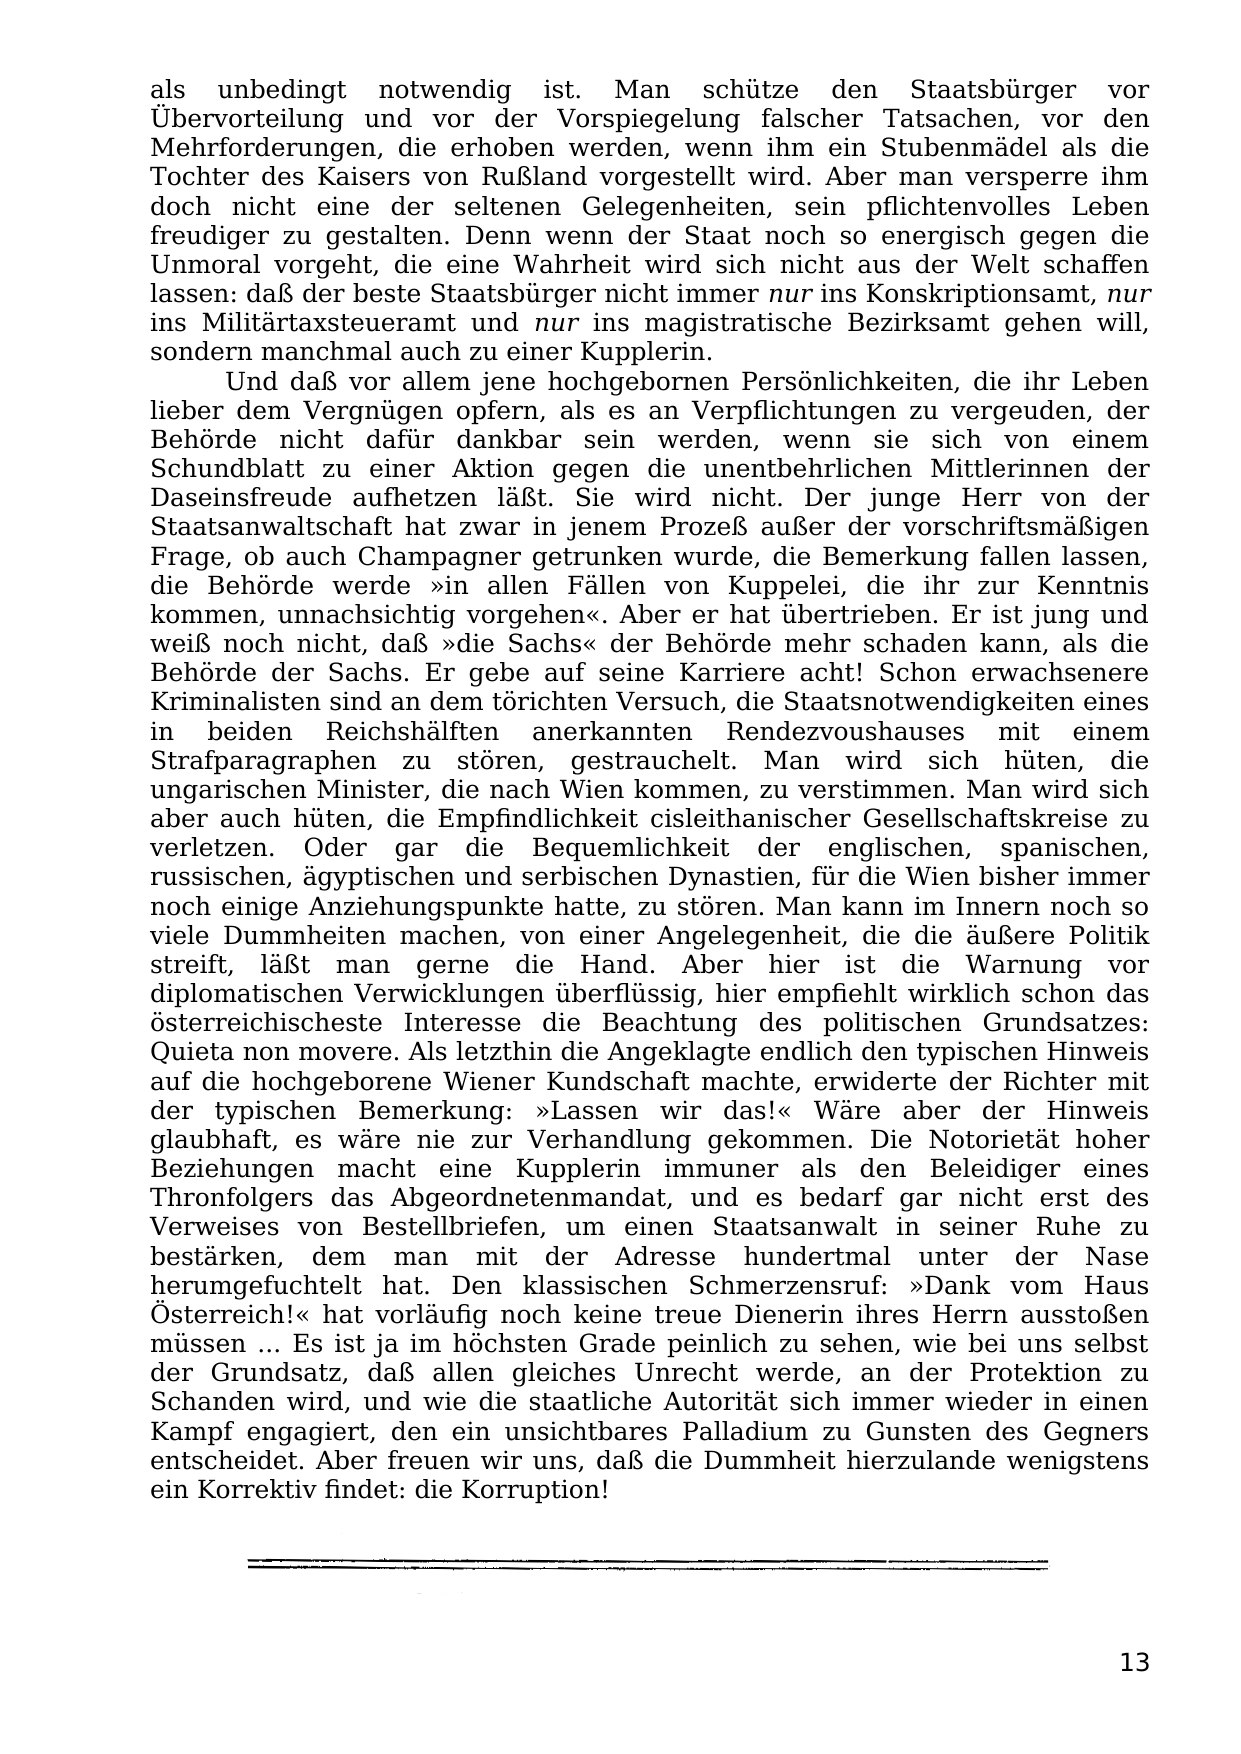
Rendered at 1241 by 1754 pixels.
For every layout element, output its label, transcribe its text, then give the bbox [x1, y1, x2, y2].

text Und daß vor allem jene hochgebornen Persönlichkeiten, die ihr Leben lieber dem Vergnügen opfern, als es an Verpflichtungen zu vergeuden, der Behörde nicht dafür dankbar sein werden, wenn sie sich von einem Schundblatt zu einer Aktion gegen die unentbehrlichen Mittlerinnen der Daseinsfreude aufhetzen läßt. Sie wird nicht. Der junge Herr von der Staatsanwaltschaft hat zwar in jenem Prozeß außer der vorschriftsmäßigen Frage, ob auch Champagner getrunken wurde, die Bemerkung fallen lassen, die Behörde werde »in allen Fällen von Kuppelei, die ihr zur Kenntnis kommen, unnachsichtig vorgehen«. Aber er hat übertrieben. Er ist jung und weiß noch nicht, daß »die Sachs« der Behörde mehr schaden kann, als die Behörde der Sachs. Er gebe auf seine Karriere acht! Schon erwachsenere Kriminalisten sind an dem törichten Versuch, die Staatsnotwendigkeiten eines in beiden Reichshälften anerkannten Rendezvoushauses mit einem Strafparagraphen zu stören, gestrauchelt. Man wird sich hüten, die ungarischen Minister, die nach Wien kommen, zu verstimmen. Man wird sich aber auch hüten, die Empfindlichkeit cisleithanischer Gesellschaftskreise zu verletzen. Oder gar die Bequemlichkeit der englischen, spanischen, russischen, ägyptischen und serbischen Dynastien, für die Wien bisher immer noch einige Anziehungspunkte hatte, zu stören. Man kann im Innern noch so viele Dummheiten machen, von einer Angelegenheit, die die äußere Politik streift, läßt man gerne die Hand. Aber hier ist die Warnung vor diplomatischen Verwicklungen überflüssig, hier empfiehlt wirklich schon das österreichischeste Interesse die Beachtung des politischen Grundsatzes: Quieta non movere. Als letzthin die Angeklagte endlich den typischen Hinweis auf die hochgeborene Wiener Kundschaft machte, erwiderte der Richter mit der typischen Bemerkung: »Lassen wir das!« Wäre aber der Hinweis glaubhaft, es wäre nie zur Verhandlung gekommen. Die Notorietät hoher Beziehungen macht eine Kupplerin immuner als den Beleidiger eines Thronfolgers das Abgeordnetenmandat, und es bedarf gar nicht erst des Verweises von Bestellbriefen, um einen Staatsanwalt in seiner Ruhe zu bestärken, dem man mit der Adresse hundertmal unter der Nase herumgefuchtelt hat. Den klassischen Schmerzensruf: »Dank vom Haus Österreich!« hat vorläufig noch keine treue Dienerin ihres Herrn ausstoßen müssen ... Es ist ja im höchsten Grade peinlich zu sehen, wie bei uns selbst der Grundsatz, daß allen gleiches Unrecht werde, an der Protektion zu Schanden wird, und wie die staatliche Autorität sich immer wieder in einen Kampf engagiert, den ein unsichtbares Palladium zu Gunsten des Gegners entscheidet. Aber freuen wir uns, daß die Dummheit hierzulande wenigstens ein Korrektiv findet: die Korruption! [150, 367, 1151, 1504]
text als unbedingt notwendig ist. Man schütze den Staatsbürger vor Übervorteilung und vor der Vorspiegelung falscher Tatsachen, vor den Mehrforderungen, die erhoben werden, wenn ihm ein Stubenmädel als die Tochter des Kaisers von Rußland vorgestellt wird. Aber man versperre ihm doch nicht eine der seltenen Gelegenheiten, sein pflichtenvolles Leben freudiger zu gestalten. Denn wenn der Staat noch so energisch gegen die Unmoral vorgeht, die eine Wahrheit wird sich nicht aus der Welt schaffen lassen: daß der beste Staatsbürger nicht immer nur ins Konskriptionsamt, nur ins Militärtaxsteueramt und nur ins magistratische Bezirksamt gehen will, sondern manchmal auch zu einer Kupplerin. [150, 75, 1151, 367]
picture [206, 1533, 1094, 1602]
